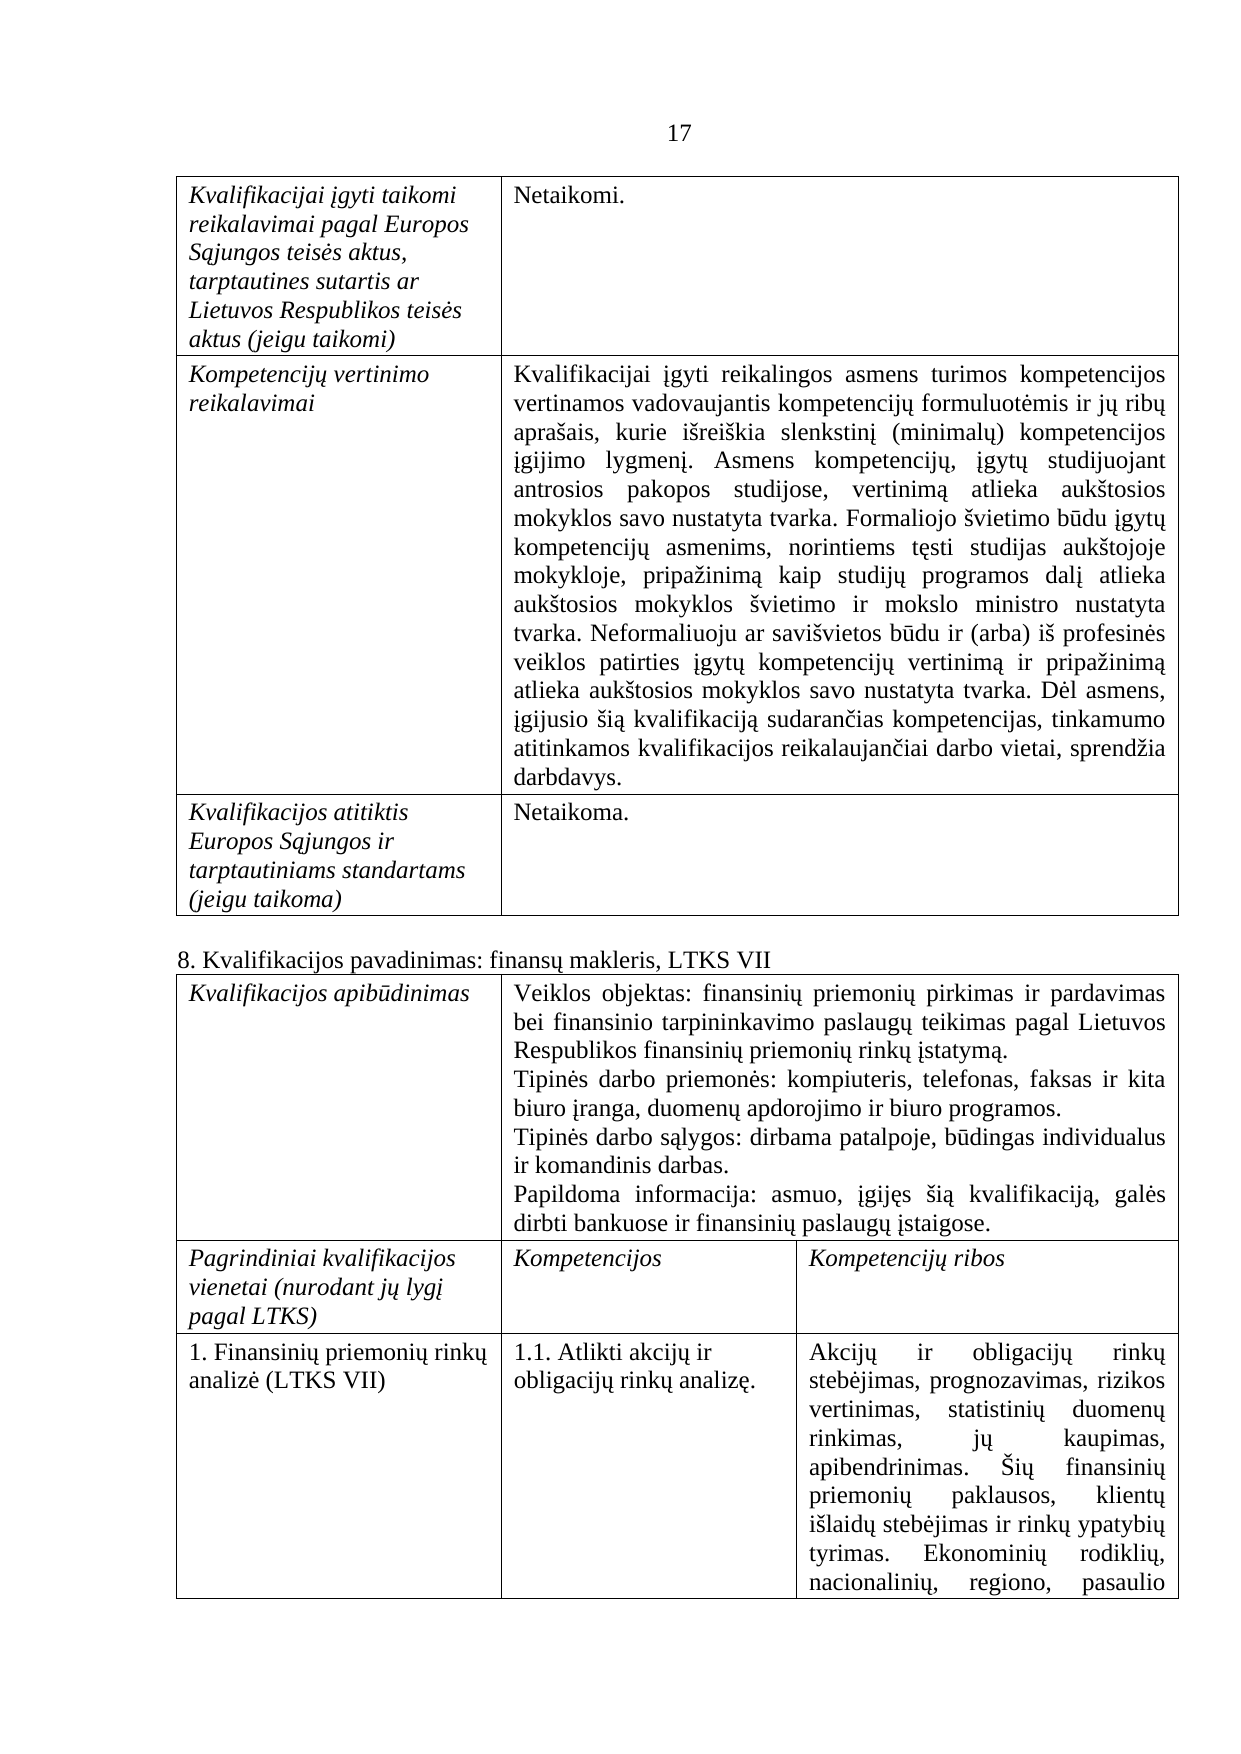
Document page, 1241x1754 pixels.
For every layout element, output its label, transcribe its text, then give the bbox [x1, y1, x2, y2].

table_cell Netaikomi. [502, 177, 1178, 355]
table_cell Kvalifikacijai įgyti taikomi reikalavimai pagal Europos Sąjungos teisės aktus, tarptautines sutartis ar Lietuvos Respublikos teisės aktus (jeigu taikomi) [177, 177, 501, 355]
table_cell 1.1. Atlikti akcijų ir obligacijų rinkų analizę. [502, 1334, 796, 1598]
table_cell Akcijų ir obligacijų rinkų stebėjimas, prognozavimas, rizikos vertinimas, statistinių duomenų rinkimas, jų kaupimas, apibendrinimas. Šių finansinių priemonių paklausos, klientų išlaidų stebėjimas ir rinkų ypatybių tyrimas. Ekonominių rodiklių, nacionalinių, regiono, pasaulio [797, 1334, 1178, 1598]
table_cell Kompetencijų vertinimo reikalavimai [177, 356, 501, 793]
table_cell Kvalifikacijos atitiktis Europos Sąjungos ir tarptautiniams standartams (jeigu taikoma) [177, 795, 501, 915]
table_cell Pagrindiniai kvalifikacijos vienetai (nurodant jų lygį pagal LTKS) [177, 1241, 501, 1333]
table_cell Kompetencijų ribos [797, 1241, 1178, 1333]
table_header Kvalifikacijos apibūdinimas [177, 975, 501, 1239]
table_cell 1. Finansinių priemonių rinkų analizė (LTKS VII) [177, 1334, 501, 1598]
table_header Veiklos objektas: finansinių priemonių pirkimas ir pardavimas bei finansinio tarpininkavimo paslaugų teikimas pagal Lietuvos Respublikos finansinių priemonių rinkų įstatymą. Tipinės darbo priemonės: kompiuteris, telefonas, faksas ir kita biuro įranga, duomenų apdorojimo ir biuro programos. Tipinės darbo sąlygos: dirbama patalpoje, būdingas individualus ir komandinis darbas. Papildoma informacija: asmuo, įgijęs šią kvalifikaciją, galės dirbti bankuose ir finansinių paslaugų įstaigose. [502, 975, 1178, 1239]
table_cell Netaikoma. [502, 795, 1178, 915]
text 8. Kvalifikacijos pavadinimas: finansų makleris, LTKS VII [177, 945, 1181, 974]
table_cell Kompetencijos [502, 1241, 796, 1333]
table_cell Kvalifikacijai įgyti reikalingos asmens turimos kompetencijos vertinamos vadovaujantis kompetencijų formuluotėmis ir jų ribų aprašais, kurie išreiškia slenkstinį (minimalų) kompetencijos įgijimo lygmenį. Asmens kompetencijų, įgytų studijuojant antrosios pakopos studijose, vertinimą atlieka aukštosios mokyklos savo nustatyta tvarka. Formaliojo švietimo būdu įgytų kompetencijų asmenims, norintiems tęsti studijas aukštojoje mokykloje, pripažinimą kaip studijų programos dalį atlieka aukštosios mokyklos švietimo ir mokslo ministro nustatyta tvarka. Neformaliuoju ar savišvietos būdu ir (arba) iš profesinės veiklos patirties įgytų kompetencijų vertinimą ir pripažinimą atlieka aukštosios mokyklos savo nustatyta tvarka. Dėl asmens, įgijusio šią kvalifikaciją sudarančias kompetencijas, tinkamumo atitinkamos kvalifikacijos reikalaujančiai darbo vietai, sprendžia darbdavys. [502, 356, 1178, 793]
